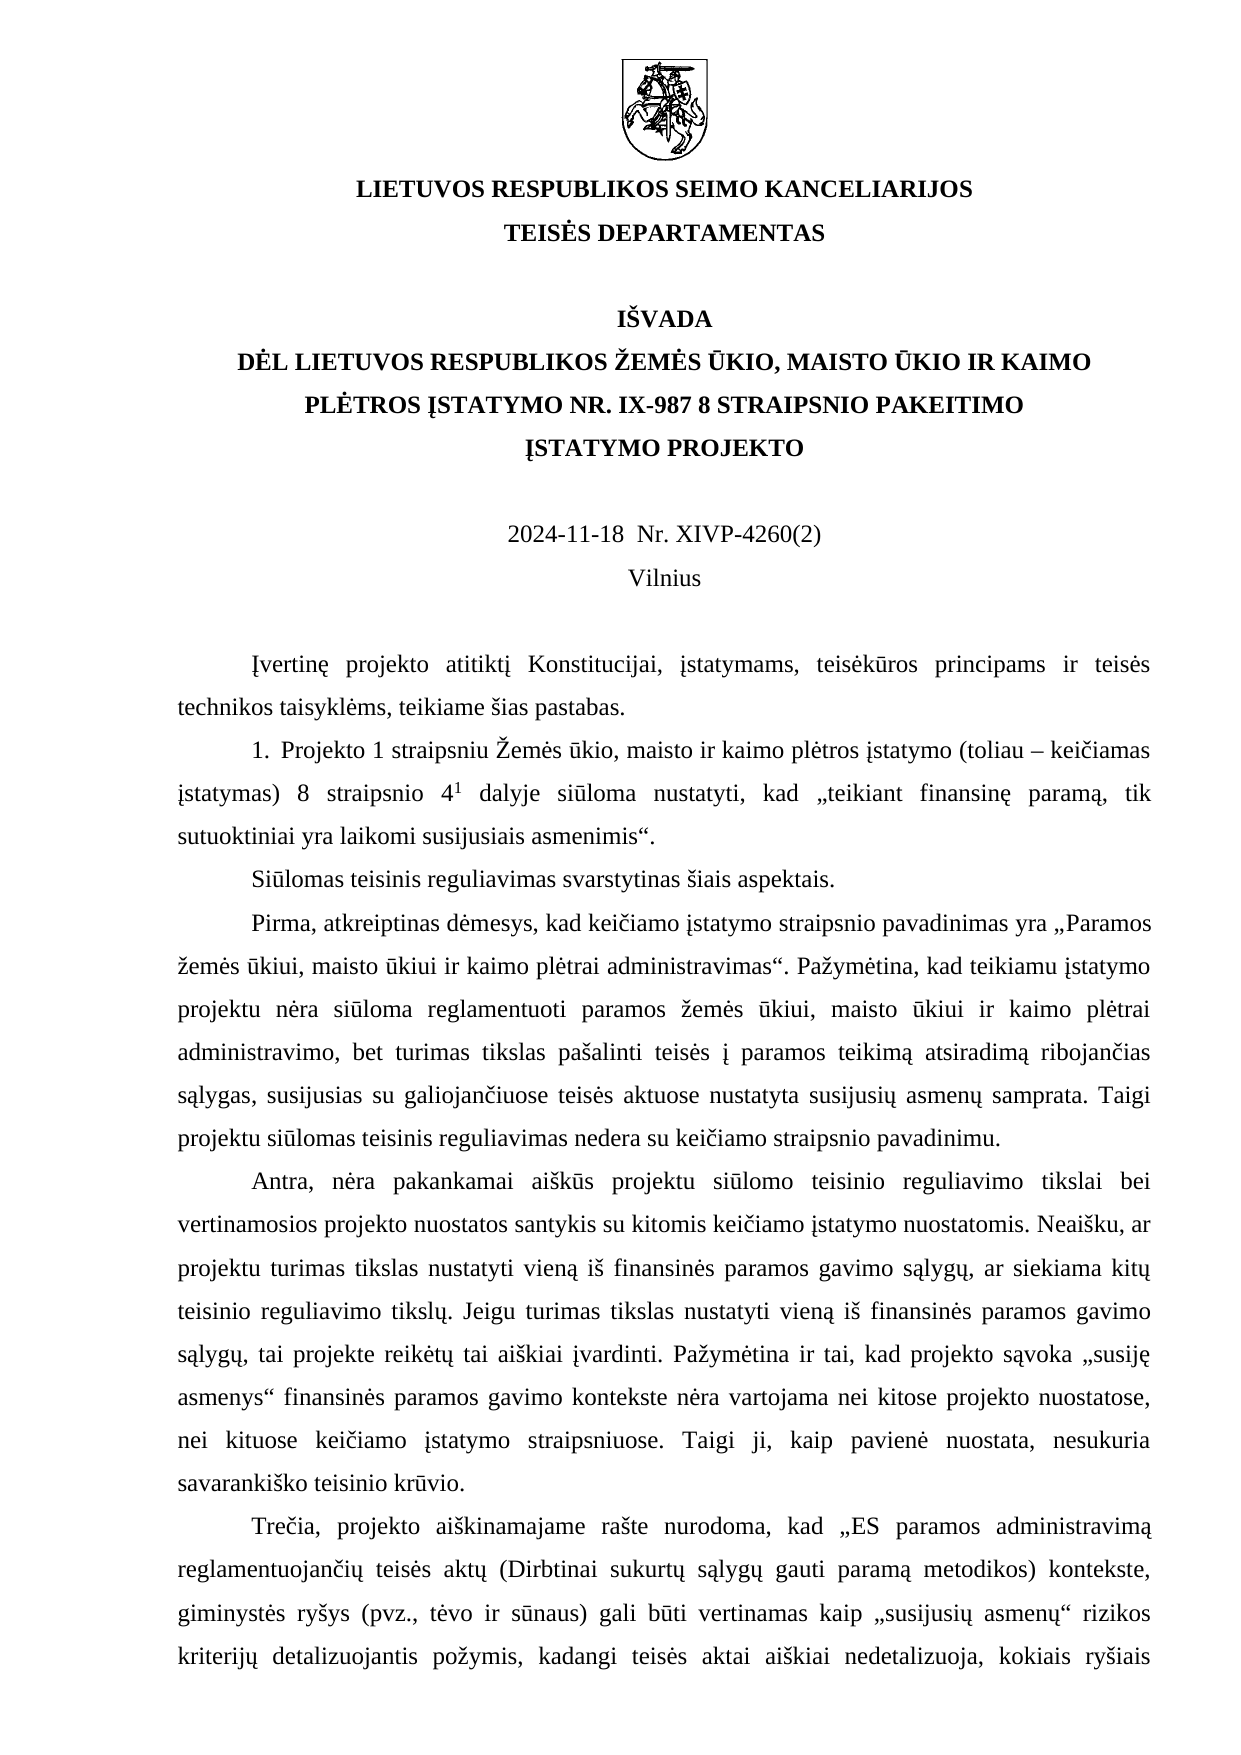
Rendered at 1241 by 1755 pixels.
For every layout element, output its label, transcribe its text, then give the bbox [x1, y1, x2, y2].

list Antra, nėra pakankamai aiškūs projektu siūlomo teisinio reguliavimo tikslai bei vertinamosios projekto nuostatos santykis su kitomis keičiamo įstatymo nuostatomis. Neaišku, ar projektu turimas tikslas nustatyti vieną iš finansinės paramos gavimo sąlygų, ar siekiama kitų teisinio reguliavimo tikslų. Jeigu turimas tikslas nustatyti vieną iš finansinės paramos gavimo sąlygų, tai projekte reikėtų tai aiškiai įvardinti. Pažymėtina ir tai, kad projekto sąvoka „susiję asmenys“ finansinės paramos gavimo kontekste nėra vartojama nei kitose projekto nuostatose, nei kituose keičiamo įstatymo straipsniuose. Taigi ji, kaip pavienė nuostata, nesukuria savarankiško teisinio krūvio. [177, 1166, 1152, 1497]
list Trečia, projekto aiškinamajame rašte nurodoma, kad „ES paramos administravimą reglamentuojančių teisės aktų (Dirbtinai sukurtų sąlygų gauti paramą metodikos) kontekste, giminystės ryšys (pvz., tėvo ir sūnaus) gali būti vertinamas kaip „susijusių asmenų“ rizikos kriterijų detalizuojantis požymis, kadangi teisės aktai aiškiai nedetalizuoja, kokiais ryšiais [177, 1511, 1152, 1669]
list Pirma, atkreiptinas dėmesys, kad keičiamo įstatymo straipsnio pavadinimas yra „Paramos žemės ūkiui, maisto ūkiui ir kaimo plėtrai administravimas“. Pažymėtina, kad teikiamu įstatymo projektu nėra siūloma reglamentuoti paramos žemės ūkiui, maisto ūkiui ir kaimo plėtrai administravimo, bet turimas tikslas pašalinti teisės į paramos teikimą atsiradimą ribojančias sąlygas, susijusias su galiojančiuose teisės aktuose nustatyta susijusių asmenų samprata. Taigi projektu siūlomas teisinis reguliavimas nedera su keičiamo straipsnio pavadinimu. [177, 908, 1152, 1152]
text Įvertinę projekto atitiktį Konstitucijai, įstatymams, teisėkūros principams ir teisės technikos taisyklėms, teikiame šias pastabas. [177, 649, 1152, 721]
text DĖL LIETUVOS RESPUBLIKOS ŽEMĖS ŪKIO, MAISTO ŪKIO IR KAIMO PLĖTROS ĮSTATYMO NR. IX-987 8 STRAIPSNIO PAKEITIMO [177, 347, 1152, 419]
text ĮSTATYMO PROJEKTO [177, 433, 1152, 462]
subtitle TEISĖS DEPARTAMENTAS [177, 218, 1152, 246]
text LIETUVOS RESPUBLIKOS SEIMO KANCELIARIJOS [177, 174, 1152, 203]
text IŠVADA [177, 304, 1152, 333]
list Siūlomas teisinis reguliavimas svarstytinas šiais aspektais. [251, 864, 1152, 893]
text Vilnius [177, 563, 1152, 591]
list Projekto 1 straipsniu Žemės ūkio, maisto ir kaimo plėtros įstatymo (toliau – keičiamas įstatymas) 8 straipsnio 41 dalyje siūloma nustatyti, kad „teikiant finansinę paramą, tik sutuoktiniai yra laikomi susijusiais asmenimis“. [177, 735, 1152, 850]
text 2024-11-18 Nr. XIVP-4260(2) [177, 519, 1152, 548]
